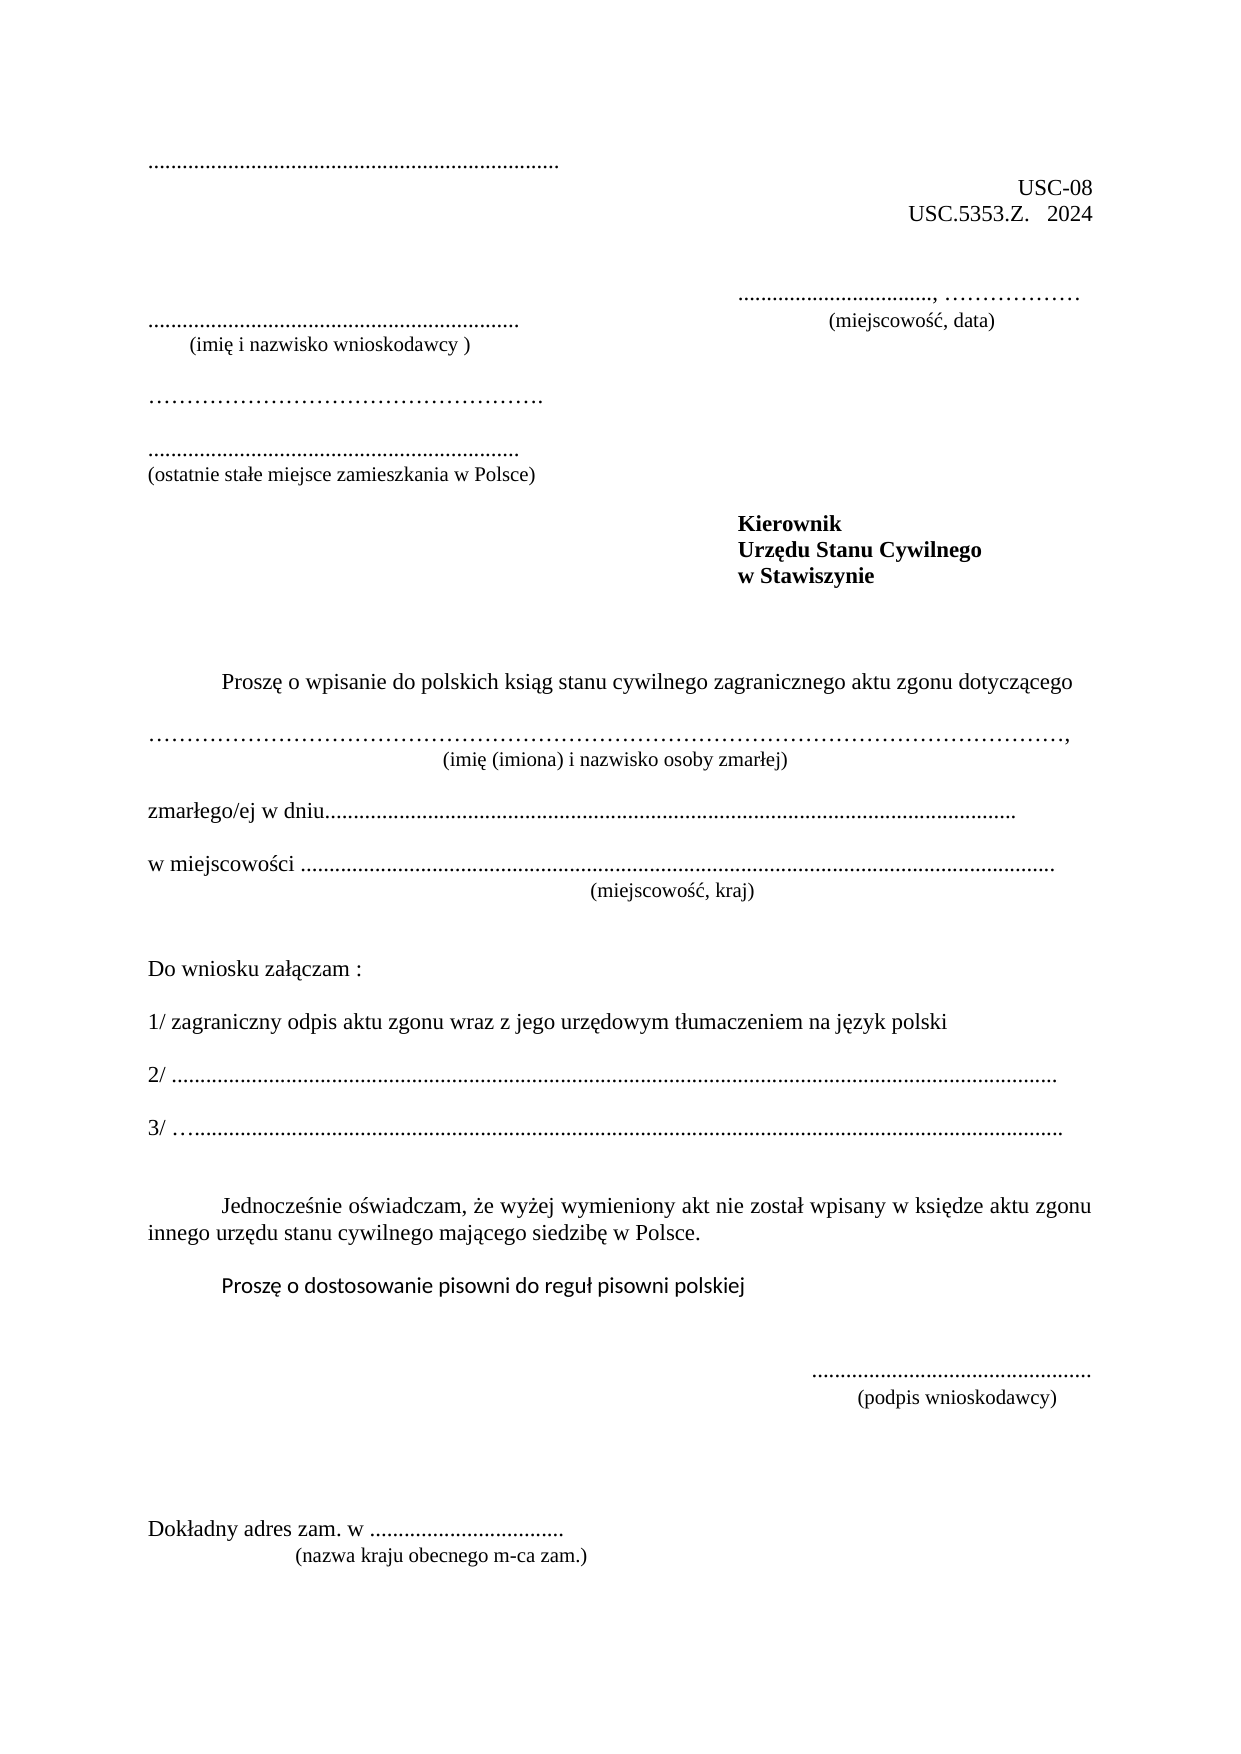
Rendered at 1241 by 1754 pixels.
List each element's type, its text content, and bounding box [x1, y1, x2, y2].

text Urzędu Stanu Cywilnego [664, 536, 1093, 562]
text USC-08 [664, 174, 1093, 200]
text (imię (imiona) i nazwisko osoby zmarłej) [369, 747, 1093, 771]
text zmarłego/ej w dniu......................................................................................................................... [148, 797, 1093, 824]
text 3/ …........................................................................................................................................................ [148, 1113, 1093, 1140]
text 2/ ........................................................................................................................................................... [148, 1061, 1093, 1087]
text (podpis wnioskodawcy) [738, 1383, 1093, 1409]
text ……………………………………………. [148, 382, 1093, 409]
text ................................................................. (miejscowość, data) [148, 306, 1093, 332]
text ........................................................................ [148, 148, 1093, 174]
text Kierownik [148, 510, 1093, 536]
text w Stawiszynie [664, 562, 1093, 589]
text .................................., ……………… [664, 279, 1093, 306]
text Jednocześnie oświadczam, że wyżej wymieniony akt nie został wpisany w księdze aktu zgonu innego urzędu stanu cywilnego mającego siedzibę w Polsce. [148, 1193, 1093, 1245]
text Proszę o dostosowanie pisowni do reguł pisowni polskiej [148, 1272, 1093, 1300]
text (imię i nazwisko wnioskodawcy ) [148, 332, 1093, 356]
text Proszę o wpisanie do polskich ksiąg stanu cywilnego zagranicznego aktu zgonu dotyczącego [221, 668, 1093, 694]
text (miejscowość, kraj) [148, 876, 1093, 903]
text (ostatnie stałe miejsce zamieszkania w Polsce) [148, 462, 1093, 486]
text Do wniosku załączam : [148, 955, 1093, 982]
text USC.5353.Z. 2024 [664, 200, 1093, 227]
text ................................................................. [148, 435, 1093, 462]
text ................................................. [738, 1357, 1093, 1383]
text (nazwa kraju obecnego m-ca zam.) [148, 1541, 1093, 1567]
text w miejscowości .................................................................................................................................... [148, 850, 1093, 876]
text Dokładny adres zam. w .................................. [148, 1515, 1093, 1541]
text 1/ zagraniczny odpis aktu zgonu wraz z jego urzędowym tłumaczeniem na język polski [148, 1008, 1093, 1034]
text …………………………………………………………………………………………………………, [148, 721, 1093, 747]
